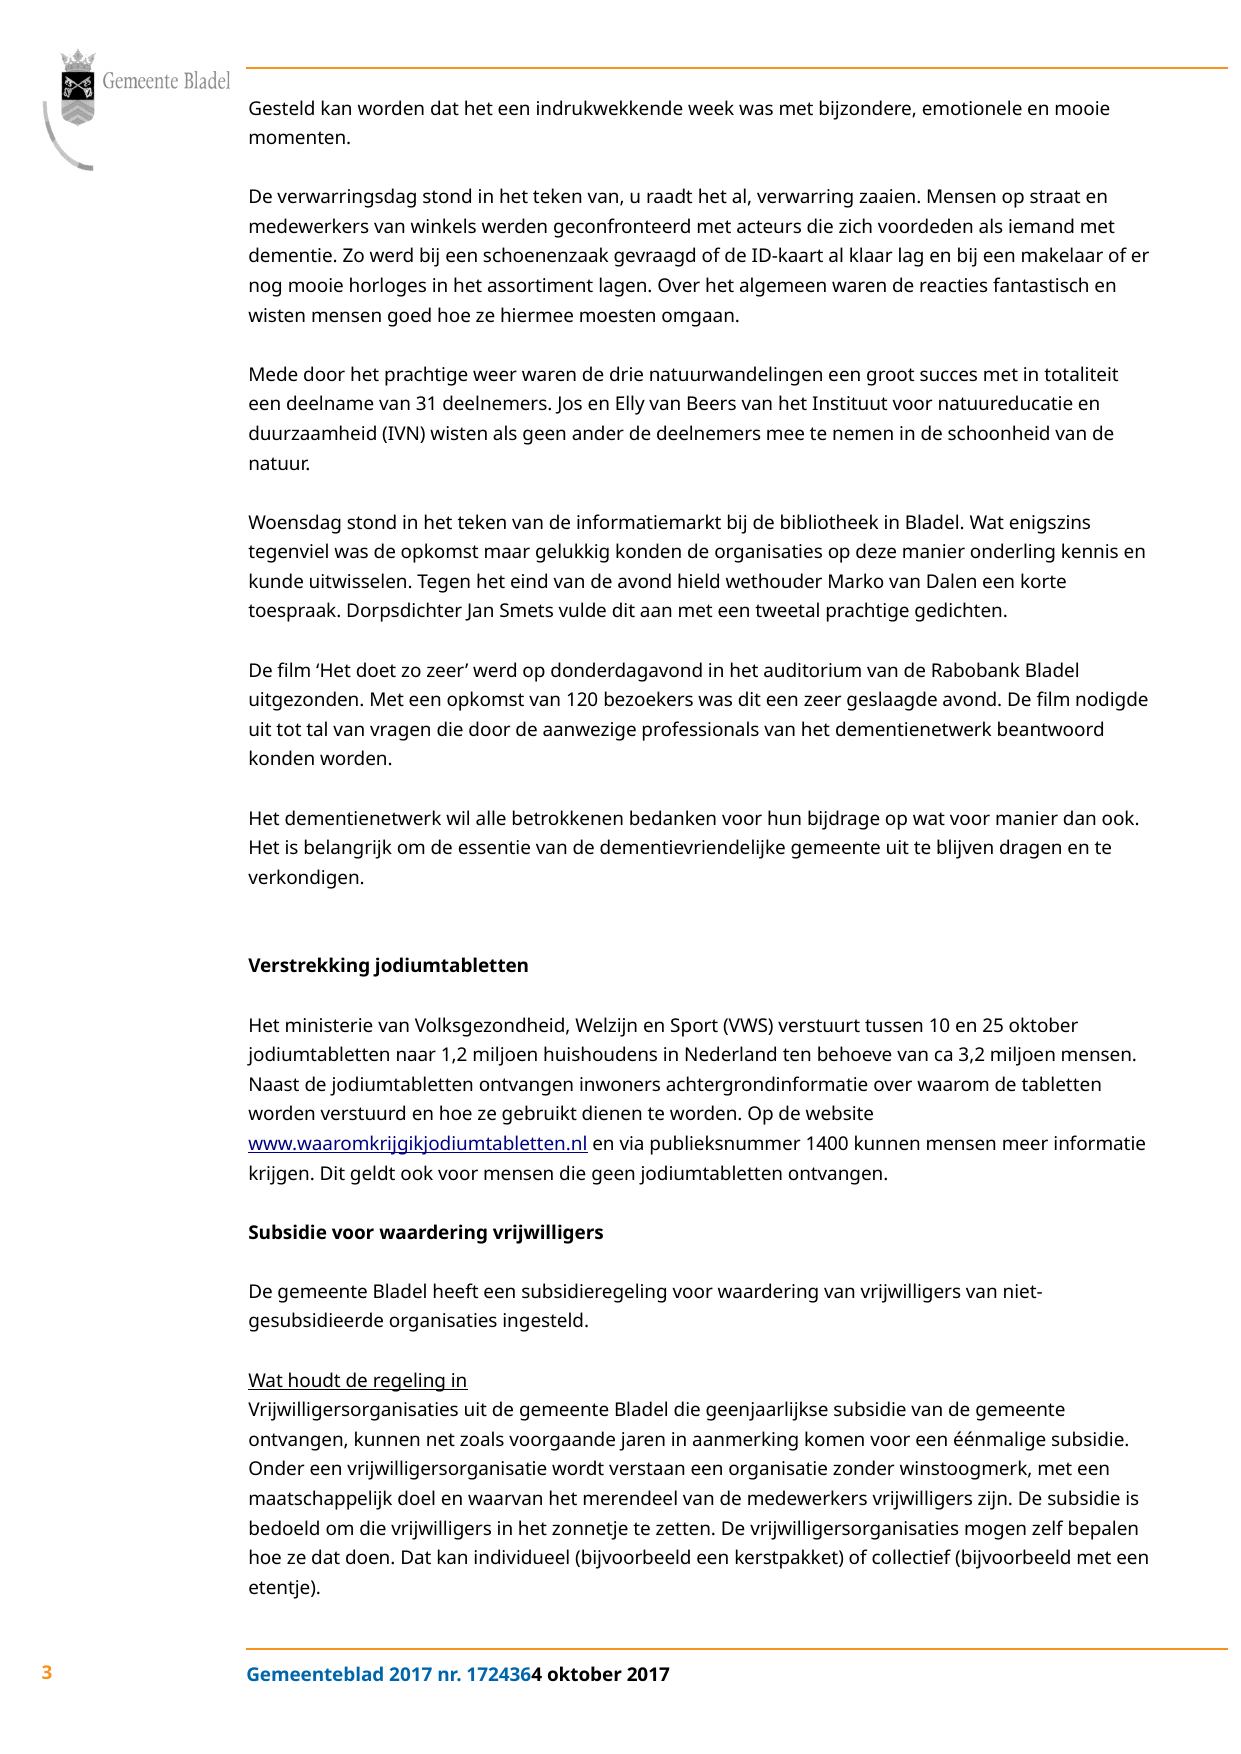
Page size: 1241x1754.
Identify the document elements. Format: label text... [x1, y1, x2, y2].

text Gesteld kan worden dat het een indrukwekkende week was met bijzondere, emotionele en mooie momenten. [248, 95, 1152, 150]
text De gemeente Bladel heeft een subsidieregeling voor waardering van vrijwilligers van niet-gesubsidieerde organisaties ingesteld. [248, 1278, 1152, 1333]
text Vrijwilligersorganisaties uit de gemeente Bladel die geenjaarlijkse subsidie van de gemeente ontvangen, kunnen net zoals voorgaande jaren in aanmerking komen voor een éénmalige subsidie. Onder een vrijwilligersorganisatie wordt verstaan een organisatie zonder winstoogmerk, met een maatschappelijk doel en waarvan het merendeel van de medewerkers vrijwilligers zijn. De subsidie is bedoeld om die vrijwilligers in het zonnetje te zetten. De vrijwilligersorganisaties mogen zelf bepalen hoe ze dat doen. Dat kan individueel (bijvoorbeeld een kerstpakket) of collectief (bijvoorbeeld met een etentje). [248, 1396, 1152, 1600]
text De film ‘Het doet zo zeer’ werd op donderdagavond in het auditorium van de Rabobank Bladel uitgezonden. Met een opkomst van 120 bezoekers was dit een zeer geslaagde avond. De film nodigde uit tot tal van vragen die door de aanwezige professionals van het dementienetwerk beantwoord konden worden. [248, 657, 1152, 771]
text Wat houdt de regeling in [248, 1367, 1152, 1393]
text Subsidie voor waardering vrijwilligers [248, 1219, 1152, 1245]
text Woensdag stond in het teken van de informatiemarkt bij de bibliotheek in Bladel. Wat enigszins tegenviel was de opkomst maar gelukkig konden de organisaties op deze manier onderling kennis en kunde uitwisselen. Tegen het eind van de avond hield wethouder Marko van Dalen een korte toespraak. Dorpsdichter Jan Smets vulde dit aan met een tweetal prachtige gedichten. [248, 509, 1152, 623]
text Verstrekking jodiumtabletten [248, 953, 1152, 978]
text De verwarringsdag stond in het teken van, u raadt het al, verwarring zaaien. Mensen op straat en medewerkers van winkels werden geconfronteerd met acteurs die zich voordeden als iemand met dementie. Zo werd bij een schoenenzaak gevraagd of de ID-kaart al klaar lag en bij een makelaar of er nog mooie horloges in het assortiment lagen. Over het algemeen waren de reacties fantastisch en wisten mensen goed hoe ze hiermee moesten omgaan. [248, 183, 1152, 328]
text Het ministerie van Volksgezondheid, Welzijn en Sport (VWS) verstuurt tussen 10 en 25 oktober jodiumtabletten naar 1,2 miljoen huishoudens in Nederland ten behoeve van ca 3,2 miljoen mensen. Naast de jodiumtabletten ontvangen inwoners achtergrondinformatie over waarom de tabletten worden verstuurd en hoe ze gebruikt dienen te worden. Op de website www.waaromkrijgikjodiumtabletten.nl en via publieksnummer 1400 kunnen mensen meer informatie krijgen. Dit geldt ook voor mensen die geen jodiumtabletten ontvangen. [248, 1012, 1152, 1186]
text Mede door het prachtige weer waren de drie natuurwandelingen een groot succes met in totaliteit een deelname van 31 deelnemers. Jos en Elly van Beers van het Instituut voor natuureducatie en duurzaamheid (IVN) wisten als geen ander de deelnemers mee te nemen in de schoonheid van de natuur. [248, 361, 1152, 476]
text Het dementienetwerk wil alle betrokkenen bedanken voor hun bijdrage op wat voor manier dan ook. Het is belangrijk om de essentie van de dementievriendelijke gemeente uit te blijven dragen en te verkondigen. [248, 805, 1152, 890]
picture [41, 47, 231, 172]
